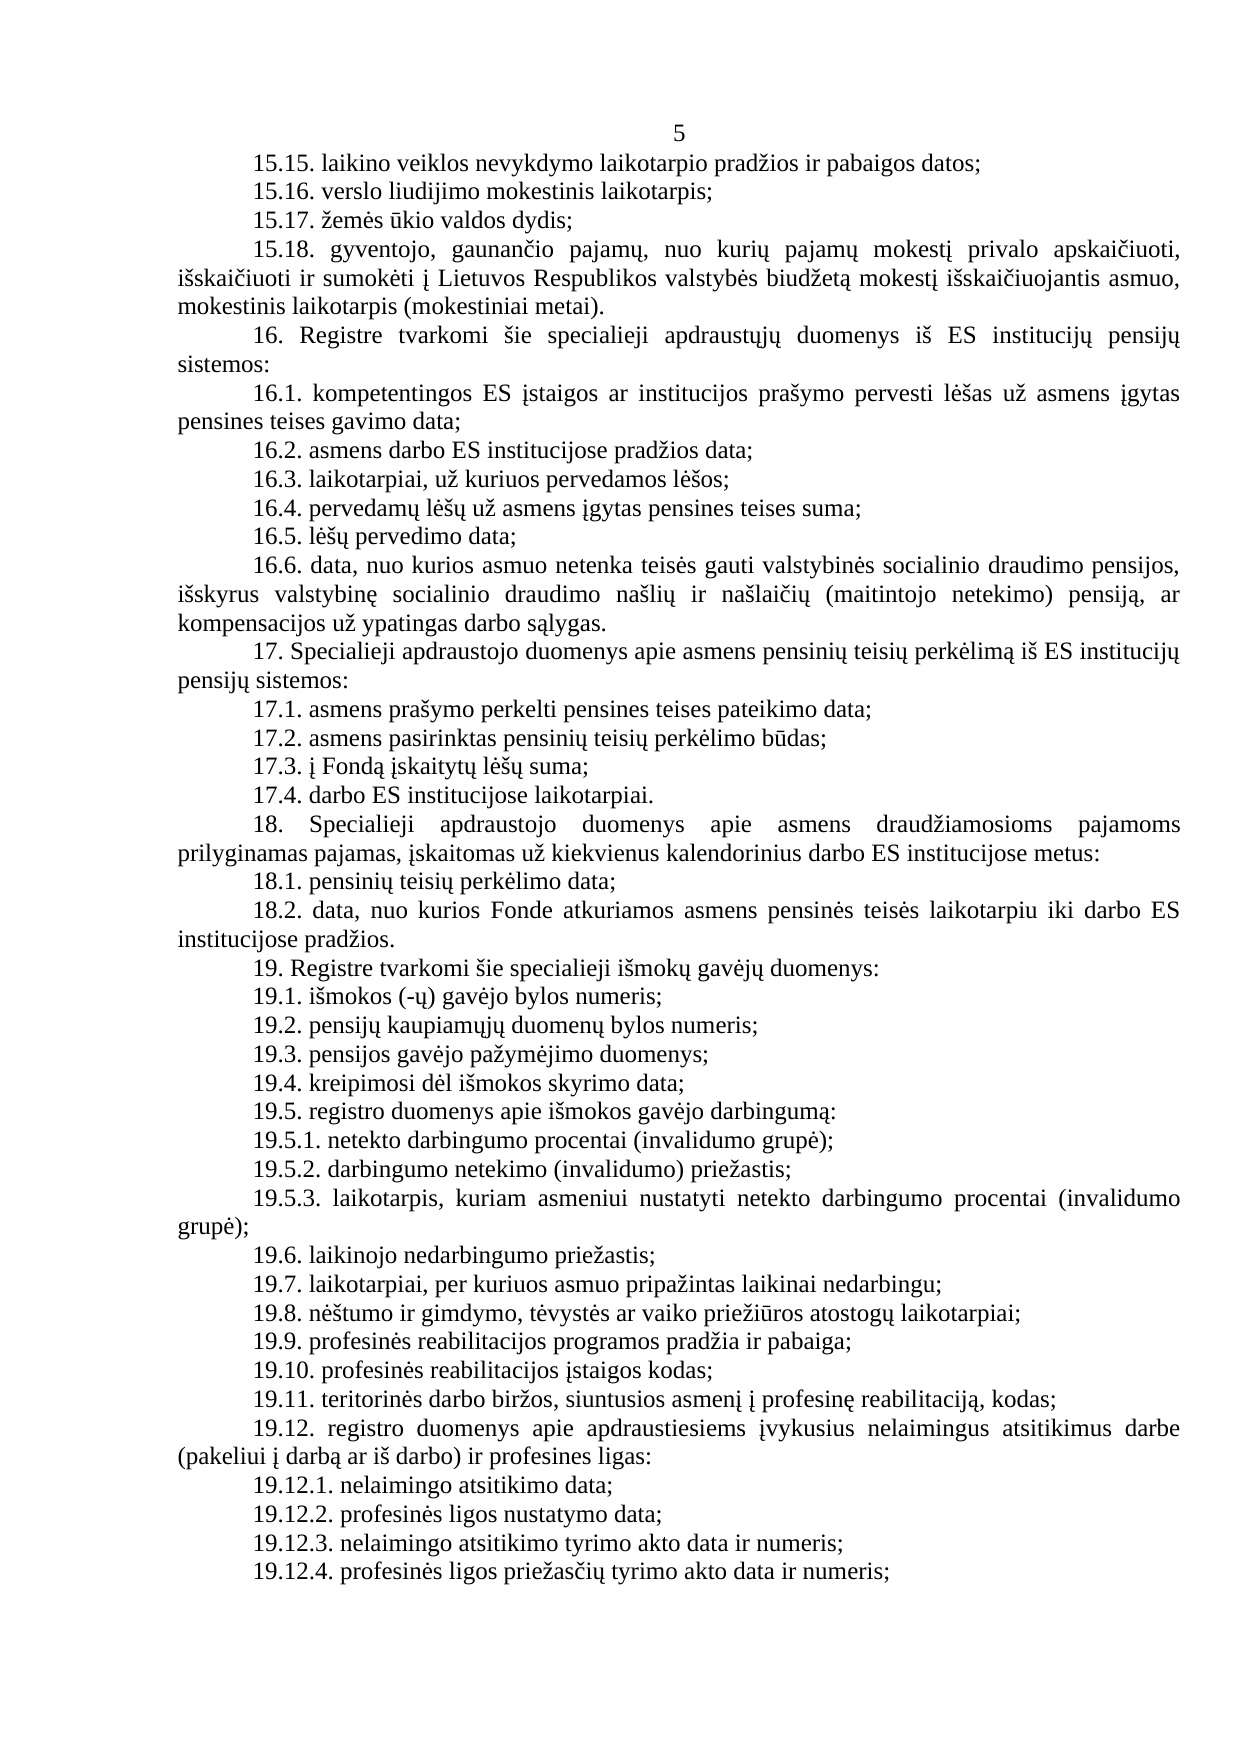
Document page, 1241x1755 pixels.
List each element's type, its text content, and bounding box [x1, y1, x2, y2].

text 19.12.2. profesinės ligos nustatymo data; [177, 1499, 1181, 1528]
text 18.1. pensinių teisių perkėlimo data; [177, 866, 1181, 895]
text 17. Specialieji apdraustojo duomenys apie asmens pensinių teisių perkėlimą iš ES institucijų pensijų sistemos: [177, 636, 1181, 694]
text 19.12.1. nelaimingo atsitikimo data; [177, 1470, 1181, 1499]
text 19.8. nėštumo ir gimdymo, tėvystės ar vaiko priežiūros atostogų laikotarpiai; [177, 1298, 1181, 1326]
text 15.17. žemės ūkio valdos dydis; [177, 205, 1181, 234]
text 19.5. registro duomenys apie išmokos gavėjo darbingumą: [177, 1096, 1181, 1125]
text 16.3. laikotarpiai, už kuriuos pervedamos lėšos; [177, 464, 1181, 493]
text 16.1. kompetentingos ES įstaigos ar institucijos prašymo pervesti lėšas už asmens įgytas pensines teises gavimo data; [177, 378, 1181, 435]
text 19.5.3. laikotarpis, kuriam asmeniui nustatyti netekto darbingumo procentai (invalidumo grupė); [177, 1183, 1181, 1240]
text 19.1. išmokos (-ų) gavėjo bylos numeris; [177, 981, 1181, 1010]
text 19.5.1. netekto darbingumo procentai (invalidumo grupė); [177, 1125, 1181, 1154]
text 16.6. data, nuo kurios asmuo netenka teisės gauti valstybinės socialinio draudimo pensijos, išskyrus valstybinę socialinio draudimo našlių ir našlaičių (maitintojo netekimo) pensiją, ar kompensacijos už ypatingas darbo sąlygas. [177, 550, 1181, 636]
text 16.2. asmens darbo ES institucijose pradžios data; [177, 435, 1181, 464]
text 19.9. profesinės reabilitacijos programos pradžia ir pabaiga; [177, 1326, 1181, 1355]
text 19.12.4. profesinės ligos priežasčių tyrimo akto data ir numeris; [177, 1556, 1181, 1585]
text 17.2. asmens pasirinktas pensinių teisių perkėlimo būdas; [177, 723, 1181, 751]
text 19.3. pensijos gavėjo pažymėjimo duomenys; [177, 1039, 1181, 1068]
text 16.4. pervedamų lėšų už asmens įgytas pensines teises suma; [177, 493, 1181, 521]
text 19.5.2. darbingumo netekimo (invalidumo) priežastis; [177, 1154, 1181, 1183]
text 19.10. profesinės reabilitacijos įstaigos kodas; [177, 1355, 1181, 1384]
text 19.7. laikotarpiai, per kuriuos asmuo pripažintas laikinai nedarbingu; [177, 1269, 1181, 1298]
text 18.2. data, nuo kurios Fonde atkuriamos asmens pensinės teisės laikotarpiu iki darbo ES institucijose pradžios. [177, 895, 1181, 953]
text 17.3. į Fondą įskaitytų lėšų suma; [177, 751, 1181, 780]
text 19.6. laikinojo nedarbingumo priežastis; [177, 1240, 1181, 1269]
text 15.15. laikino veiklos nevykdymo laikotarpio pradžios ir pabaigos datos; [177, 148, 1181, 176]
text 16.5. lėšų pervedimo data; [177, 521, 1181, 550]
text 19.11. teritorinės darbo biržos, siuntusios asmenį į profesinę reabilitaciją, kodas; [177, 1384, 1181, 1413]
text 19.2. pensijų kaupiamųjų duomenų bylos numeris; [177, 1010, 1181, 1039]
text 17.4. darbo ES institucijose laikotarpiai. [177, 780, 1181, 809]
text 19.4. kreipimosi dėl išmokos skyrimo data; [177, 1068, 1181, 1096]
text 15.18. gyventojo, gaunančio pajamų, nuo kurių pajamų mokestį privalo apskaičiuoti, išskaičiuoti ir sumokėti į Lietuvos Respublikos valstybės biudžetą mokestį išskaičiuojantis asmuo, mokestinis laikotarpis (mokestiniai metai). [177, 234, 1181, 320]
text 18. Specialieji apdraustojo duomenys apie asmens draudžiamosioms pajamoms prilyginamas pajamas, įskaitomas už kiekvienus kalendorinius darbo ES institucijose metus: [177, 809, 1181, 866]
text 16. Registre tvarkomi šie specialieji apdraustųjų duomenys iš ES institucijų pensijų sistemos: [177, 320, 1181, 378]
text 17.1. asmens prašymo perkelti pensines teises pateikimo data; [177, 694, 1181, 723]
text 19.12.3. nelaimingo atsitikimo tyrimo akto data ir numeris; [177, 1528, 1181, 1556]
text 15.16. verslo liudijimo mokestinis laikotarpis; [177, 176, 1181, 205]
text 19.12. registro duomenys apie apdraustiesiems įvykusius nelaimingus atsitikimus darbe (pakeliui į darbą ar iš darbo) ir profesines ligas: [177, 1413, 1181, 1470]
text 19. Registre tvarkomi šie specialieji išmokų gavėjų duomenys: [177, 953, 1181, 981]
